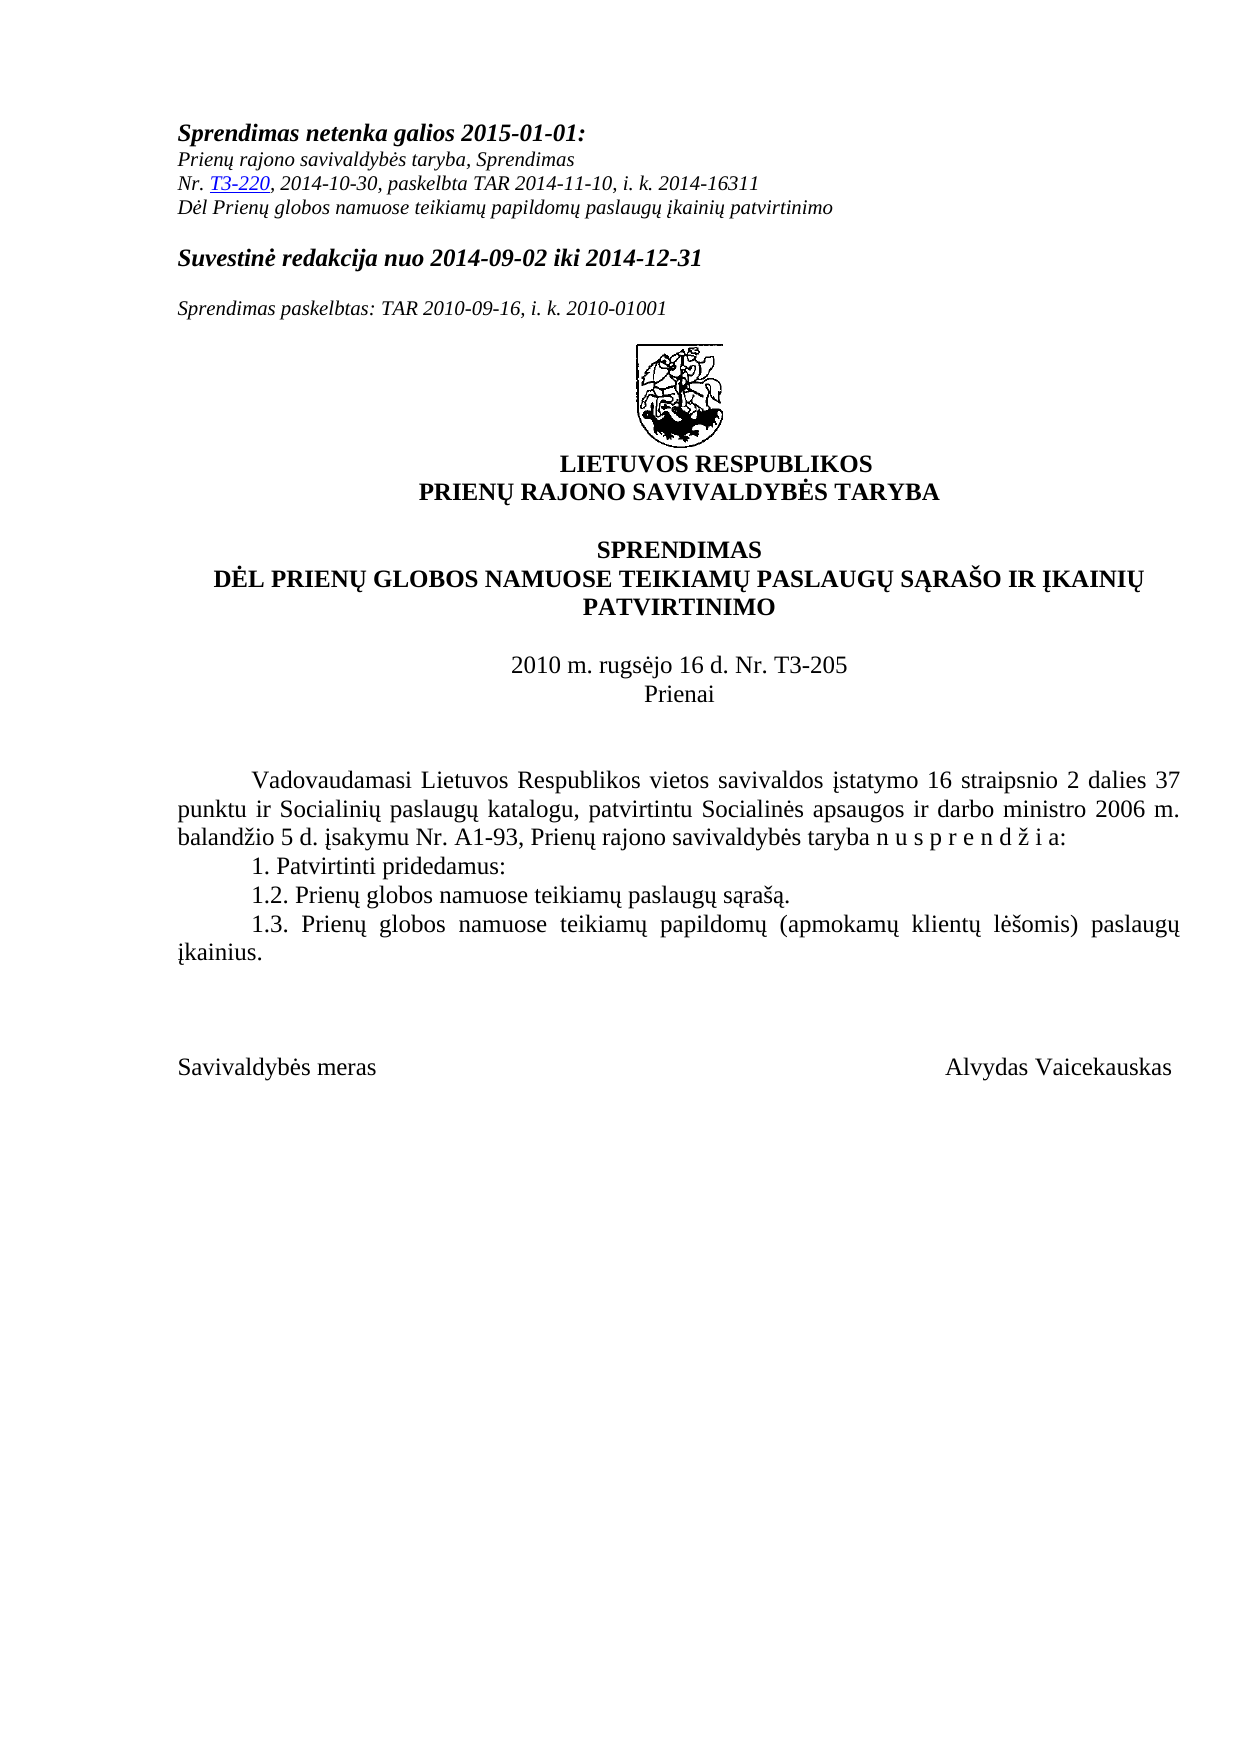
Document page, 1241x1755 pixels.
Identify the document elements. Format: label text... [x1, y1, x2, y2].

text Savivaldybės meras Alvydas Vaicekauskas [177, 1052, 1181, 1081]
text Sprendimas [177, 535, 1181, 564]
text 1.2. Prienų globos namuose teikiamų paslaugų sąrašą. [177, 880, 1181, 909]
text Vadovaudamasi Lietuvos Respublikos vietos savivaldos įstatymo 16 straipsnio 2 dalies 37 punktu ir Socialinių paslaugų katalogu, patvirtintu Socialinės apsaugos ir darbo ministro 2006 m. balandžio 5 d. įsakymu Nr. A1-93, Prienų rajono savivaldybės taryba n u s p r e n d ž i a: [177, 765, 1181, 851]
text 1.3. Prienų globos namuose teikiamų papildomų (apmokamų klientų lėšomis) paslaugų įkainius. [177, 909, 1181, 966]
text 1. Patvirtinti pridedamus: [177, 851, 1181, 880]
text Nr. T3-220, 2014-10-30, paskelbta TAR 2014-11-10, i. k. 2014-16311 [177, 171, 1181, 195]
text PRIENŲ RAJONO SAVIVALDYBĖS TARYBA [177, 477, 1181, 506]
text Prienų rajono savivaldybės taryba, Sprendimas [177, 147, 1181, 171]
text DĖL PRIENŲ GLOBOS NAMUOSE TEIKIAMŲ PASLAUGŲ SĄRAŠO IR ĮKAINIŲ PATVIRTINIMO [177, 564, 1181, 621]
text Sprendimas netenka galios 2015-01-01: [177, 118, 1181, 147]
text Prienai [177, 679, 1181, 707]
text Dėl Prienų globos namuose teikiamų papildomų paslaugų įkainių patvirtinimo [177, 195, 1181, 219]
text Sprendimas paskelbtas: TAR 2010-09-16, i. k. 2010-01001 [177, 296, 1181, 320]
text Suvestinė redakcija nuo 2014-09-02 iki 2014-12-31 [177, 243, 1181, 272]
text 2010 m. rugsėjo 16 d. Nr. T3-205 [177, 650, 1181, 679]
text LIETUVOS RESPUBLIKOS [177, 449, 1181, 477]
